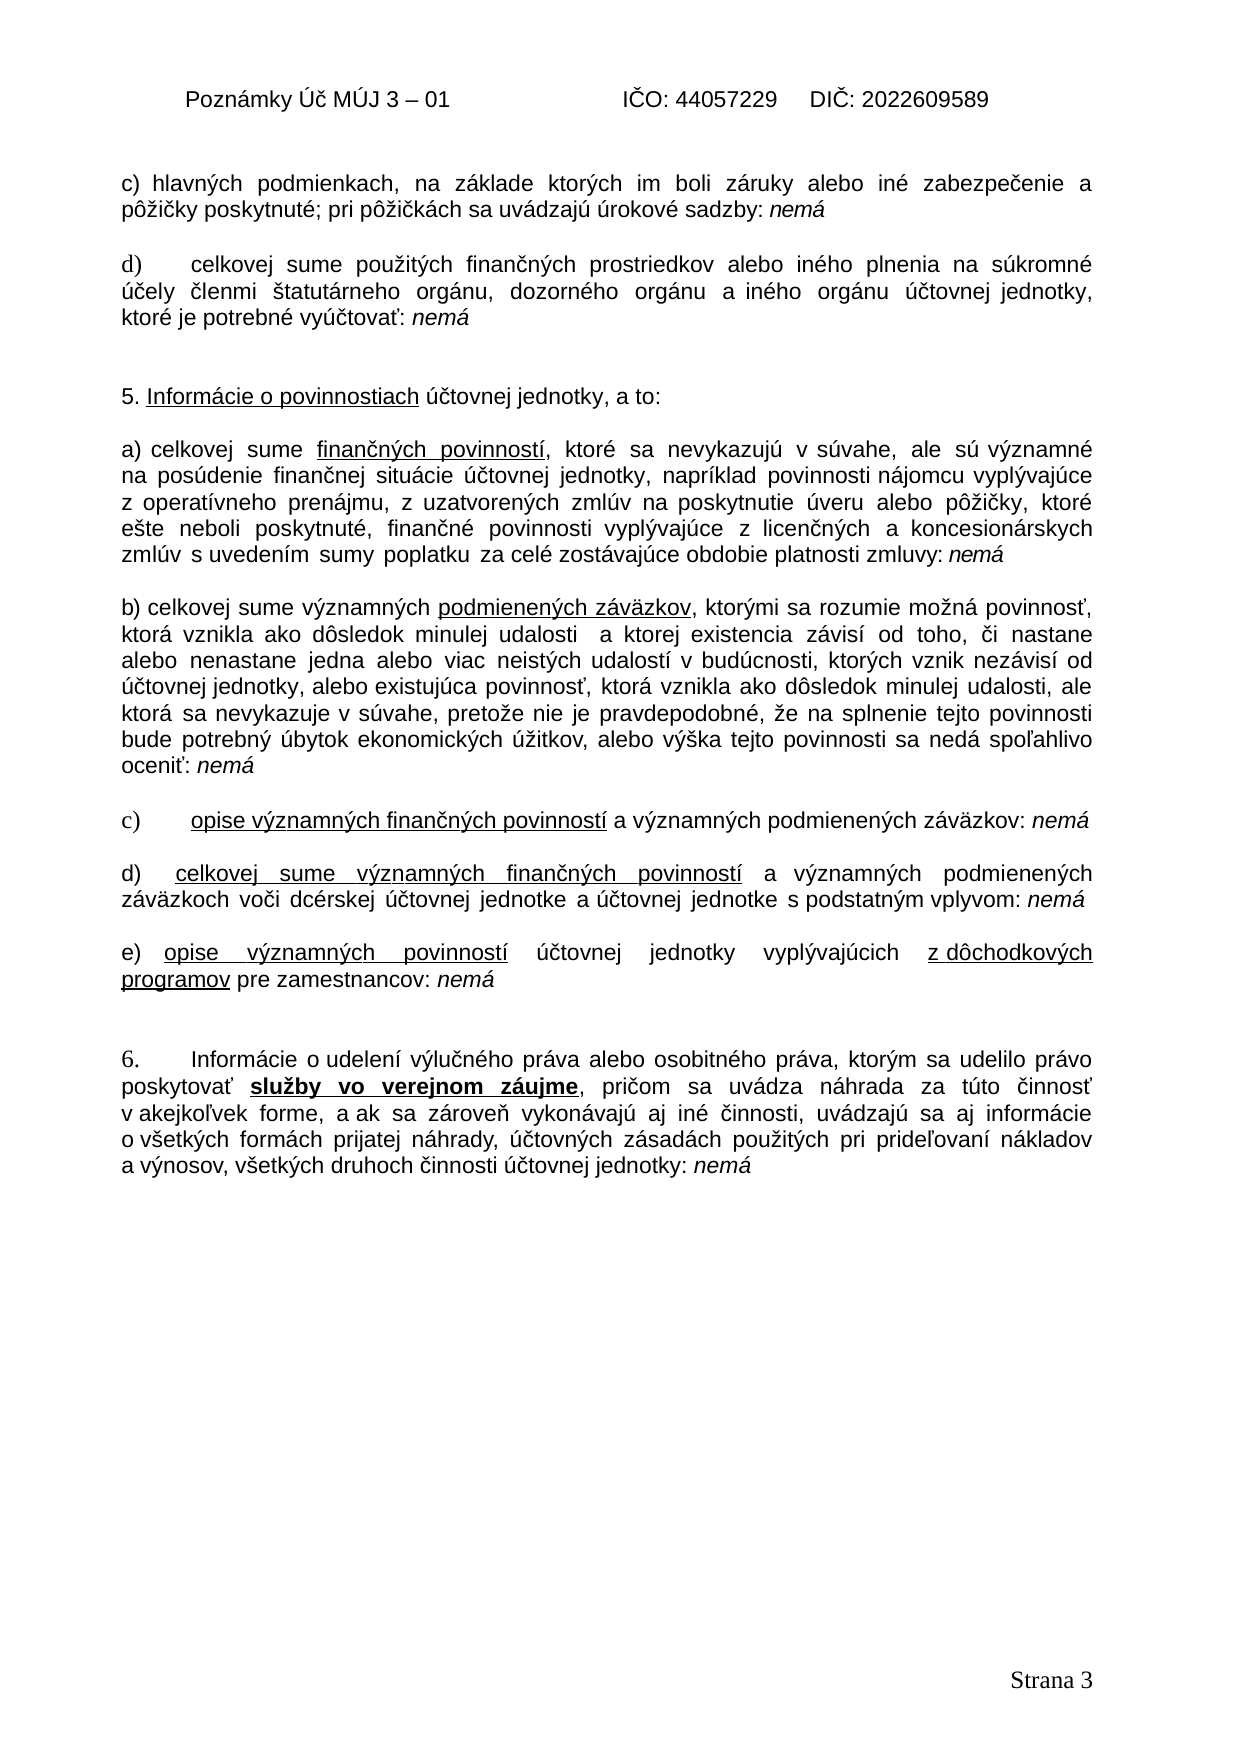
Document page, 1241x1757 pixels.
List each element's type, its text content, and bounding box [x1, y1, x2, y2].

text b) celkovej sume významných podmienených záväzkov, ktorými sa rozumie možná povinnosť, ktorá vznikla ako dôsledok minulej udalosti a ktorej existencia závisí od toho, či nastane alebo nenastane jedna alebo viac neistých udalostí v budúcnosti, ktorých vznik nezávisí od účtovnej jednotky, alebo existujúca povinnosť, ktorá vznikla ako dôsledok minulej udalosti, ale ktorá sa nevykazuje v súvahe, pretože nie je pravdepodobné, že na splnenie tejto povinnosti bude potrebný úbytok ekonomických úžitkov, alebo výška tejto povinnosti sa nedá spoľahlivo oceniť: nemá [121, 594, 1093, 779]
text a) celkovej sume finančných povinností, ktoré sa nevykazujú v súvahe, ale sú významné na posúdenie finančnej situácie účtovnej jednotky, napríklad povinnosti nájomcu vyplývajúce z operatívneho prenájmu, z uzatvorených zmlúv na poskytnutie úveru alebo pôžičky, ktoré ešte neboli poskytnuté, finančné povinnosti vyplývajúce z licenčných a koncesionárskych zmlúv s uvedením sumy poplatku za celé zostávajúce obdobie platnosti zmluvy: nemá [121, 436, 1093, 568]
text c) hlavných podmienkach, na základe ktorých im boli záruky alebo iné zabezpečenie a pôžičky poskytnuté; pri pôžičkách sa uvádzajú úrokové sadzby: nemá [121, 170, 1093, 223]
list opise významných finančných povinností a významných podmienených záväzkov: nemá [121, 805, 1093, 834]
list Informácie o udelení výlučného práva alebo osobitného práva, ktorým sa udelilo právo poskytovať služby vo verejnom záujme, pričom sa uvádza náhrada za túto činnosť v akejkoľvek forme, a ak sa zároveň vykonávajú aj iné činnosti, uvádzajú sa aj informácie o všetkých formách prijatej náhrady, účtovných zásadách použitých pri prideľovaní nákladov a výnosov, všetkých druhoch činnosti účtovnej jednotky: nemá [121, 1044, 1093, 1179]
text d) celkovej sume významných finančných povinností a významných podmienených záväzkoch voči dcérskej účtovnej jednotke a účtovnej jednotke s podstatným vplyvom: nemá [121, 860, 1093, 913]
list celkovej sume použitých finančných prostriedkov alebo iného plnenia na súkromné účely členmi štatutárneho orgánu, dozorného orgánu a iného orgánu účtovnej jednotky, ktoré je potrebné vyúčtovať: nemá [121, 249, 1093, 331]
text e) opise významných povinností účtovnej jednotky vyplývajúcich z dôchodkových programov pre zamestnancov: nemá [121, 939, 1093, 992]
text 5. Informácie o povinnostiach účtovnej jednotky, a to: [121, 383, 1093, 410]
